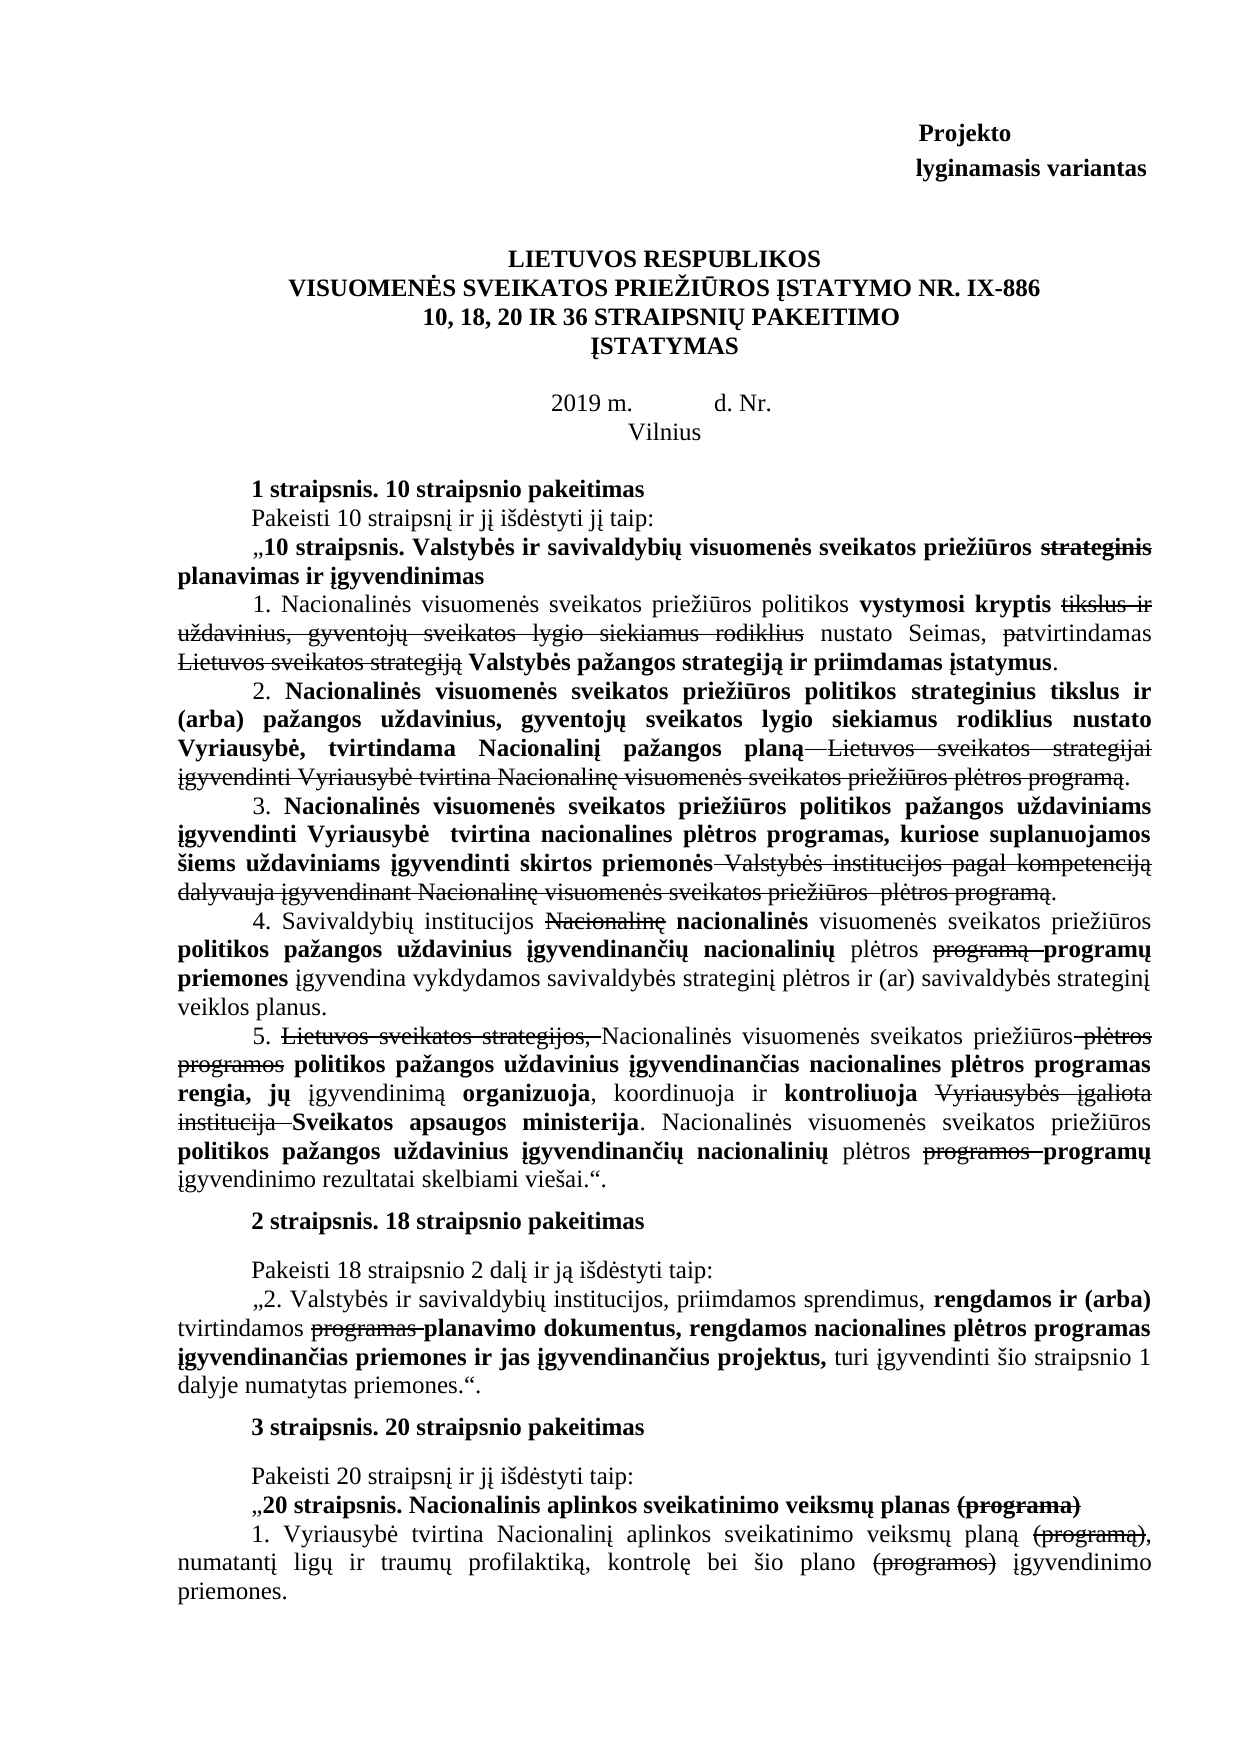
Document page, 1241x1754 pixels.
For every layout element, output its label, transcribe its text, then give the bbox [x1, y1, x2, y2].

text „2. Valstybės ir savivaldybių institucijos, priimdamos sprendimus, rengdamos ir (arba) tvirtindamos programas planavimo dokumentus, rengdamos nacionalines plėtros programas įgyvendinančias priemones ir jas įgyvendinančius projektus, turi įgyvendinti šio straipsnio 1 dalyje numatytas priemones.“. [177, 1284, 1152, 1399]
text 10, 18, 20 IR 36 STRAIPSNIŲ PAKEITIMO [177, 302, 1152, 331]
text Pakeisti 20 straipsnį ir jį išdėstyti taip: [177, 1461, 1152, 1490]
text 5. Lietuvos sveikatos strategijos, Nacionalinės visuomenės sveikatos priežiūros plėtros programos politikos pažangos uždavinius įgyvendinančias nacionalines plėtros programas rengia, jų įgyvendinimą organizuoja, koordinuoja ir kontroliuoja Vyriausybės įgaliota institucija Sveikatos apsaugos ministerija. Nacionalinės visuomenės sveikatos priežiūros politikos pažangos uždavinius įgyvendinančių nacionalinių plėtros programos programų įgyvendinimo rezultatai skelbiami viešai.“. [177, 1021, 1152, 1193]
text 2019 m. d. Nr. [177, 388, 1152, 417]
text 2. Nacionalinės visuomenės sveikatos priežiūros politikos strateginius tikslus ir (arba) pažangos uždavinius, gyventojų sveikatos lygio siekiamus rodiklius nustato Vyriausybė, tvirtindama Nacionalinį pažangos planą Lietuvos sveikatos strategijai įgyvendinti Vyriausybė tvirtina Nacionalinę visuomenės sveikatos priežiūros plėtros programą. [177, 676, 1152, 791]
text 1 straipsnis. 10 straipsnio pakeitimas [177, 474, 1152, 503]
text 1. Vyriausybė tvirtina Nacionalinį aplinkos sveikatinimo veiksmų planą (programą), numatantį ligų ir traumų profilaktiką, kontrolę bei šio plano (programos) įgyvendinimo priemones. [177, 1519, 1152, 1605]
text „10 straipsnis. Valstybės ir savivaldybių visuomenės sveikatos priežiūros strateginis planavimas ir įgyvendinimas [177, 532, 1152, 589]
text lyginamasis variantas [916, 153, 1152, 181]
text LIETUVOS RESPUBLIKOS [177, 244, 1152, 273]
text 2 straipsnis. 18 straipsnio pakeitimas [177, 1206, 1152, 1234]
text Pakeisti 18 straipsnio 2 dalį ir ją išdėstyti taip: [177, 1255, 1152, 1284]
text VISUOMENĖS SVEIKATOS PRIEŽIŪROS ĮSTATYMO NR. IX-886 [177, 273, 1152, 302]
text 3 straipsnis. 20 straipsnio pakeitimas [177, 1412, 1152, 1440]
text ĮSTATYMAS [177, 331, 1152, 359]
text Projekto [886, 118, 1152, 147]
text Pakeisti 10 straipsnį ir jį išdėstyti jį taip: [177, 503, 1152, 532]
text „20 straipsnis. Nacionalinis aplinkos sveikatinimo veiksmų planas (programa) [177, 1490, 1152, 1519]
text 4. Savivaldybių institucijos Nacionalinę nacionalinės visuomenės sveikatos priežiūros politikos pažangos uždavinius įgyvendinančių nacionalinių plėtros programą programų priemones įgyvendina vykdydamos savivaldybės strateginį plėtros ir (ar) savivaldybės strateginį veiklos planus. [177, 906, 1152, 1021]
text Vilnius [177, 417, 1152, 446]
text 1. Nacionalinės visuomenės sveikatos priežiūros politikos vystymosi kryptis tikslus ir uždavinius, gyventojų sveikatos lygio siekiamus rodiklius nustato Seimas, patvirtindamas Lietuvos sveikatos strategiją Valstybės pažangos strategiją ir priimdamas įstatymus. [177, 589, 1152, 676]
text 3. Nacionalinės visuomenės sveikatos priežiūros politikos pažangos uždaviniams įgyvendinti Vyriausybė tvirtina nacionalines plėtros programas, kuriose suplanuojamos šiems uždaviniams įgyvendinti skirtos priemonės Valstybės institucijos pagal kompetenciją dalyvauja įgyvendinant Nacionalinę visuomenės sveikatos priežiūros plėtros programą. [177, 791, 1152, 906]
